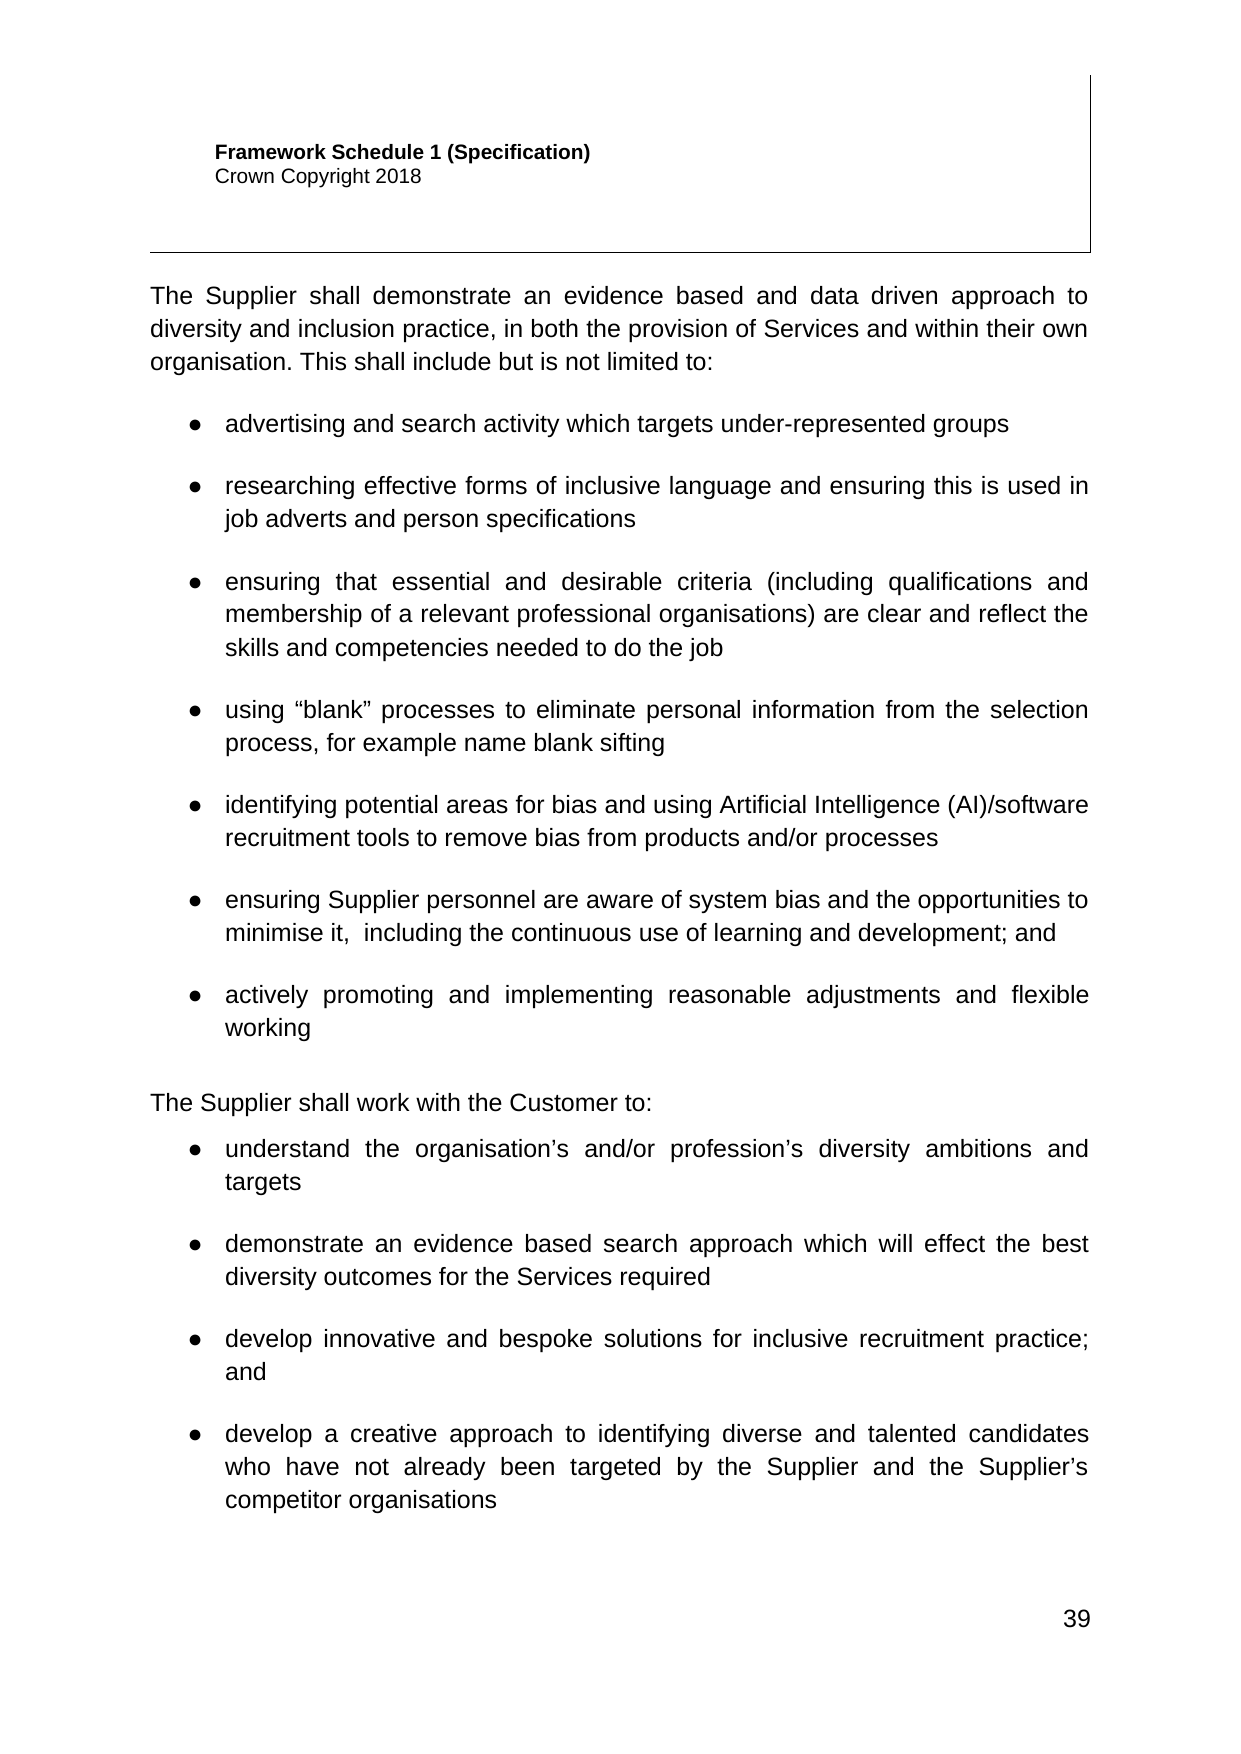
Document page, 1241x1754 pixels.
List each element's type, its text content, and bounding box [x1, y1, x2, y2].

list develop a creative approach to identifying diverse and talented candidates who have not already been targeted by the Supplier and the Supplier’s competitor organisations [187, 1419, 1091, 1514]
list advertising and search activity which targets under-represented groups [187, 409, 1091, 438]
list ensuring that essential and desirable criteria (including qualifications and membership of a relevant professional organisations) are clear and reflect the skills and competencies needed to do the job [187, 566, 1091, 661]
list identifying potential areas for bias and using Artificial Intelligence (AI)/software recruitment tools to remove bias from products and/or processes [187, 790, 1091, 852]
list develop innovative and bespoke solutions for inclusive recruitment practice; and [187, 1324, 1091, 1386]
list ensuring Supplier personnel are aware of system bias and the opportunities to minimise it, including the continuous use of learning and development; and [187, 885, 1091, 947]
list using “blank” processes to eliminate personal information from the selection process, for example name blank sifting [187, 695, 1091, 756]
list actively promoting and implementing reasonable adjustments and flexible working [187, 980, 1091, 1042]
list understand the organisation’s and/or profession’s diversity ambitions and targets [187, 1133, 1091, 1195]
text The Supplier shall demonstrate an evidence based and data driven approach to diversity and inclusion practice, in both the provision of Services and within their own organisation. This shall include but is not limited to: [150, 281, 1091, 376]
list researching effective forms of inclusive language and ensuring this is used in job adverts and person specifications [187, 471, 1091, 533]
list demonstrate an evidence based search approach which will effect the best diversity outcomes for the Services required [187, 1229, 1091, 1291]
text The Supplier shall work with the Customer to: [150, 1088, 1091, 1117]
